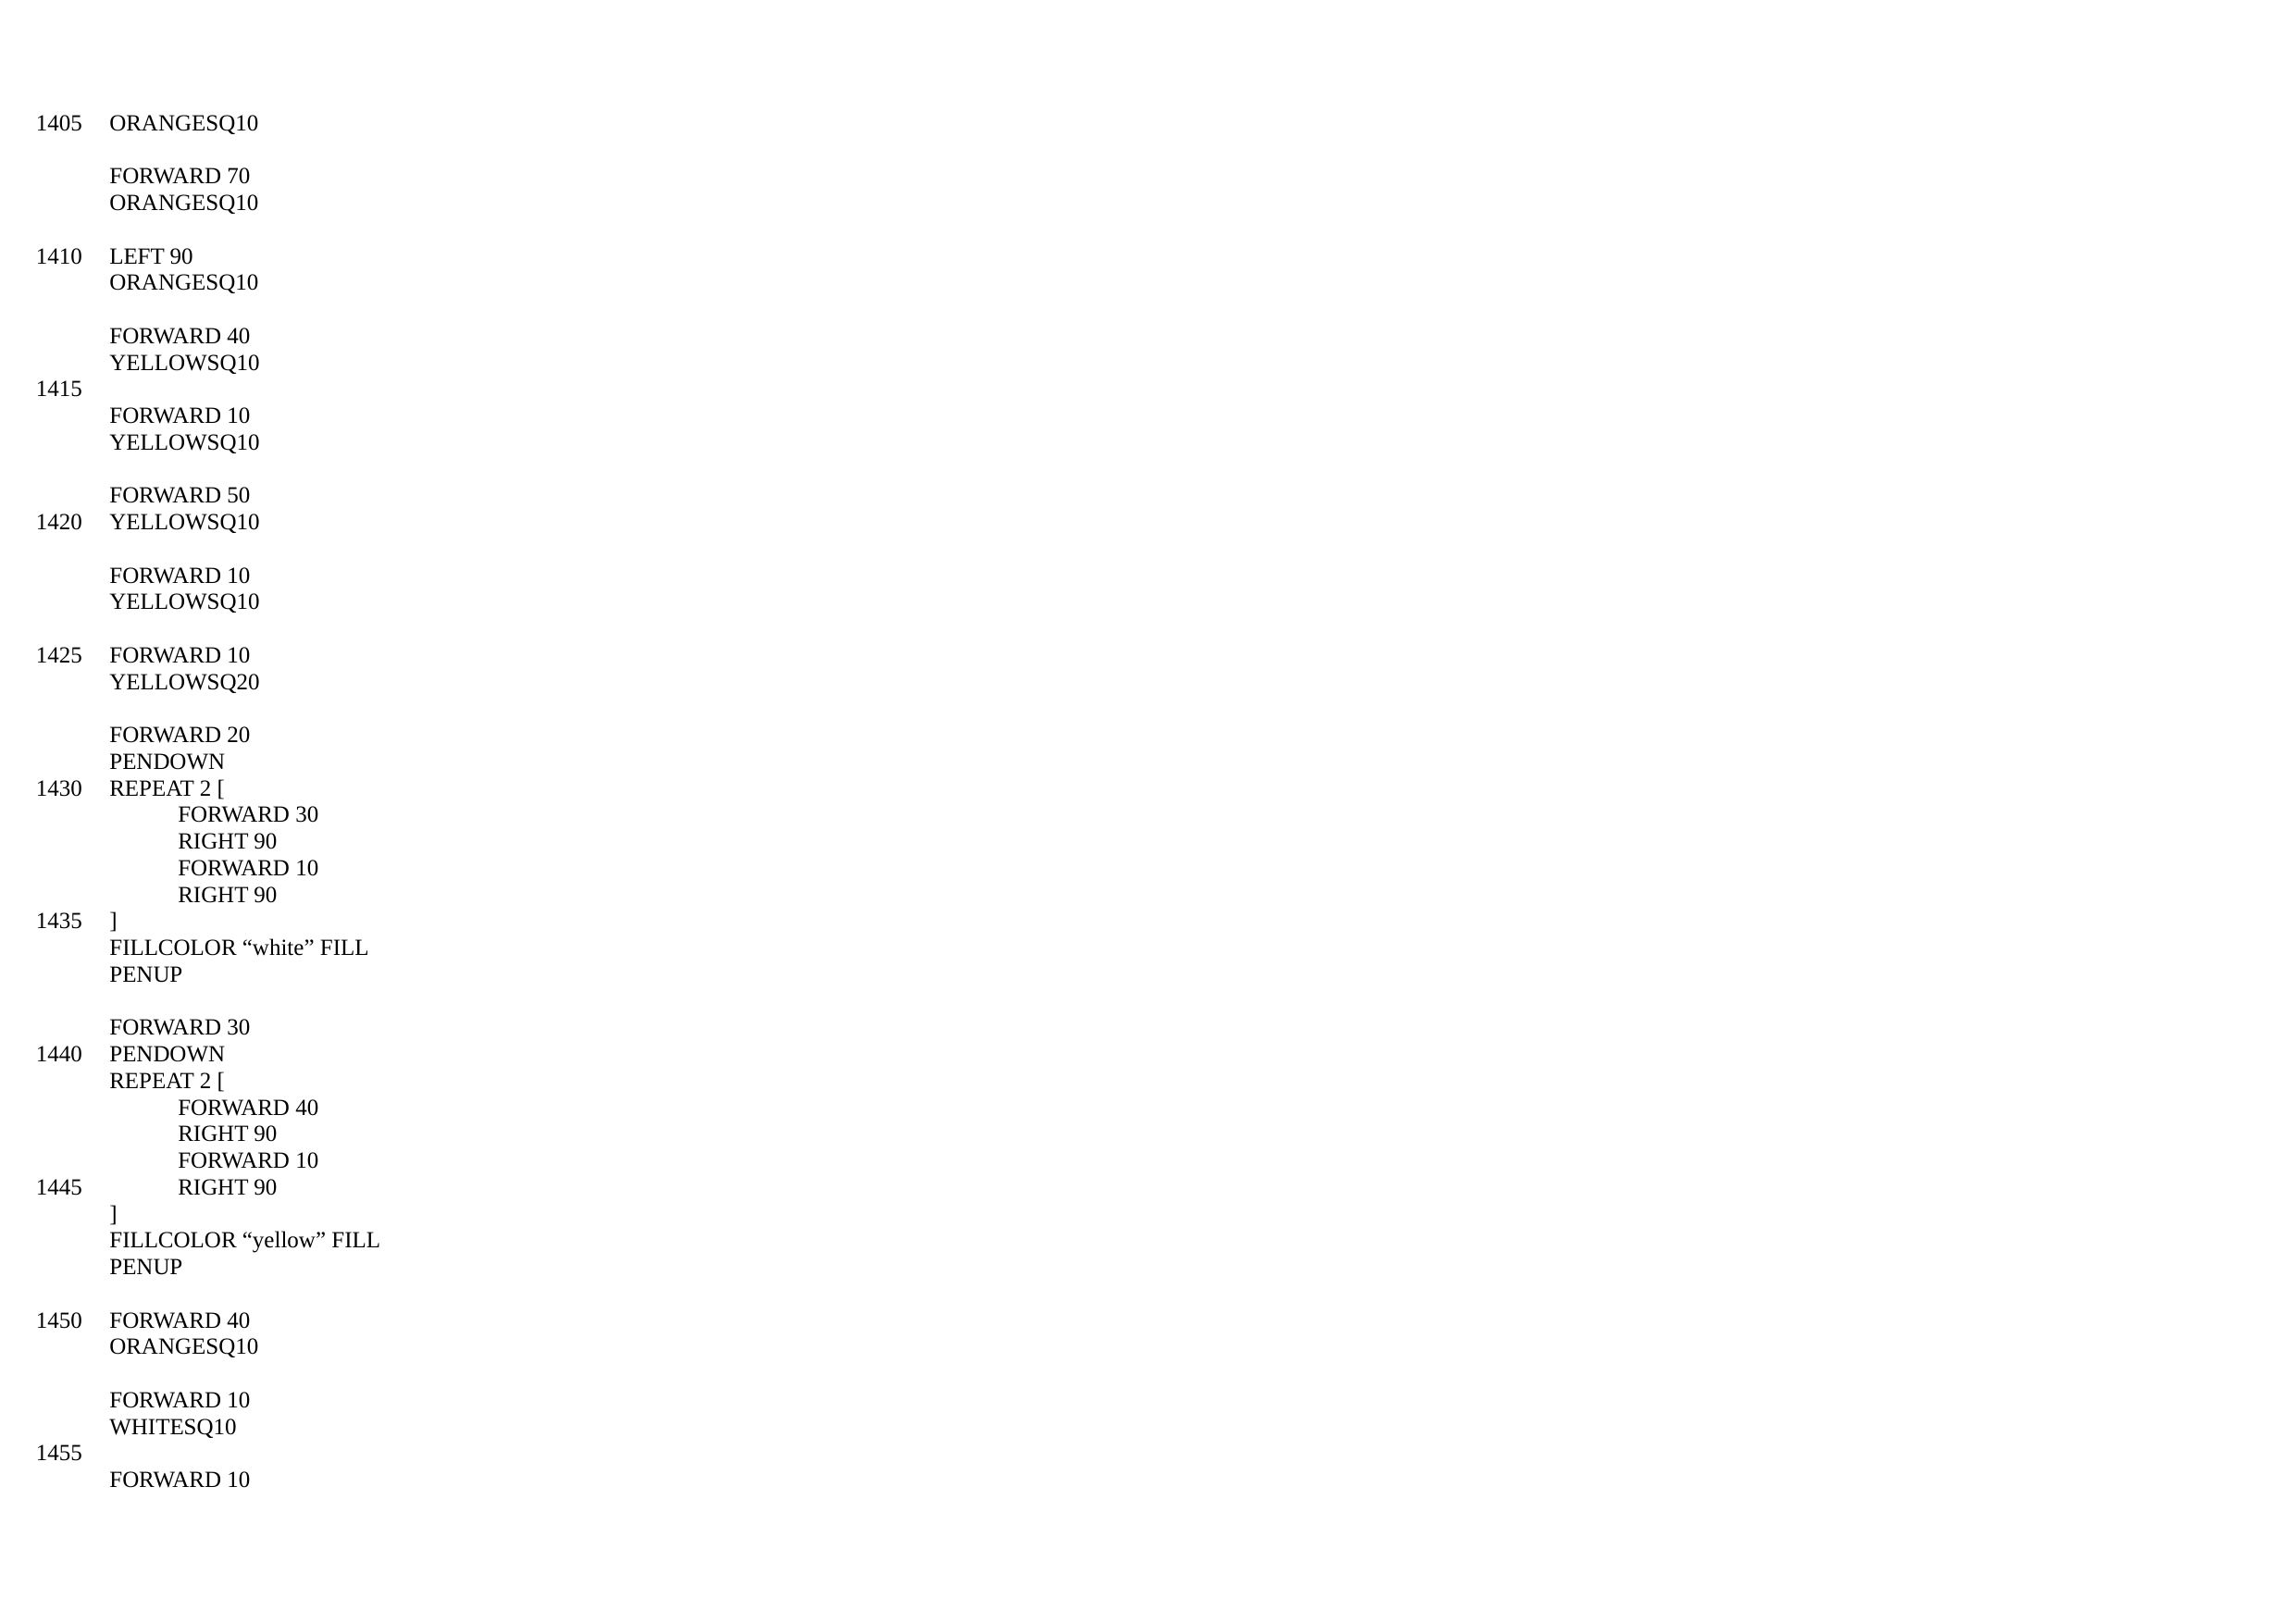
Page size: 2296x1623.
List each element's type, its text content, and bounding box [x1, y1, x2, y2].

text ] [109, 908, 2186, 934]
text FORWARD 10 [109, 1466, 2186, 1493]
text REPEAT 2 [ [109, 774, 2186, 801]
text FILLCOLOR “white” FILL [109, 934, 2186, 960]
text ORANGESQ10 [109, 1333, 2186, 1359]
text PENUP [109, 960, 2186, 987]
text RIGHT 90 [109, 1121, 2186, 1146]
text FORWARD 10 [109, 1386, 2186, 1413]
text FORWARD 40 [109, 322, 2186, 349]
text FORWARD 40 [109, 1094, 2186, 1121]
text FORWARD 50 [109, 482, 2186, 508]
text FORWARD 20 [109, 721, 2186, 748]
text YELLOWSQ20 [109, 668, 2186, 695]
text PENUP [109, 1253, 2186, 1280]
text ] [109, 1200, 2186, 1227]
text FORWARD 40 [109, 1307, 2186, 1333]
text FORWARD 10 [109, 854, 2186, 881]
text FORWARD 30 [109, 1014, 2186, 1040]
text RIGHT 90 [109, 827, 2186, 854]
text FORWARD 10 [109, 641, 2186, 668]
text ORANGESQ10 [109, 189, 2186, 216]
text LEFT 90 [109, 242, 2186, 269]
text YELLOWSQ10 [109, 349, 2186, 376]
text YELLOWSQ10 [109, 588, 2186, 614]
text RIGHT 90 [109, 881, 2186, 908]
text FORWARD 30 [109, 801, 2186, 827]
text YELLOWSQ10 [109, 428, 2186, 455]
text PENDOWN [109, 748, 2186, 774]
text ORANGESQ10 [109, 109, 2186, 136]
text FORWARD 10 [109, 562, 2186, 588]
text RIGHT 90 [109, 1173, 2186, 1200]
text WHITESQ10 [109, 1413, 2186, 1440]
text REPEAT 2 [ [109, 1067, 2186, 1094]
text FORWARD 70 [109, 163, 2186, 189]
text FORWARD 10 [109, 1146, 2186, 1173]
text ORANGESQ10 [109, 269, 2186, 295]
text FORWARD 10 [109, 402, 2186, 428]
text YELLOWSQ10 [109, 508, 2186, 535]
text FILLCOLOR “yellow” FILL [109, 1227, 2186, 1253]
text PENDOWN [109, 1040, 2186, 1067]
